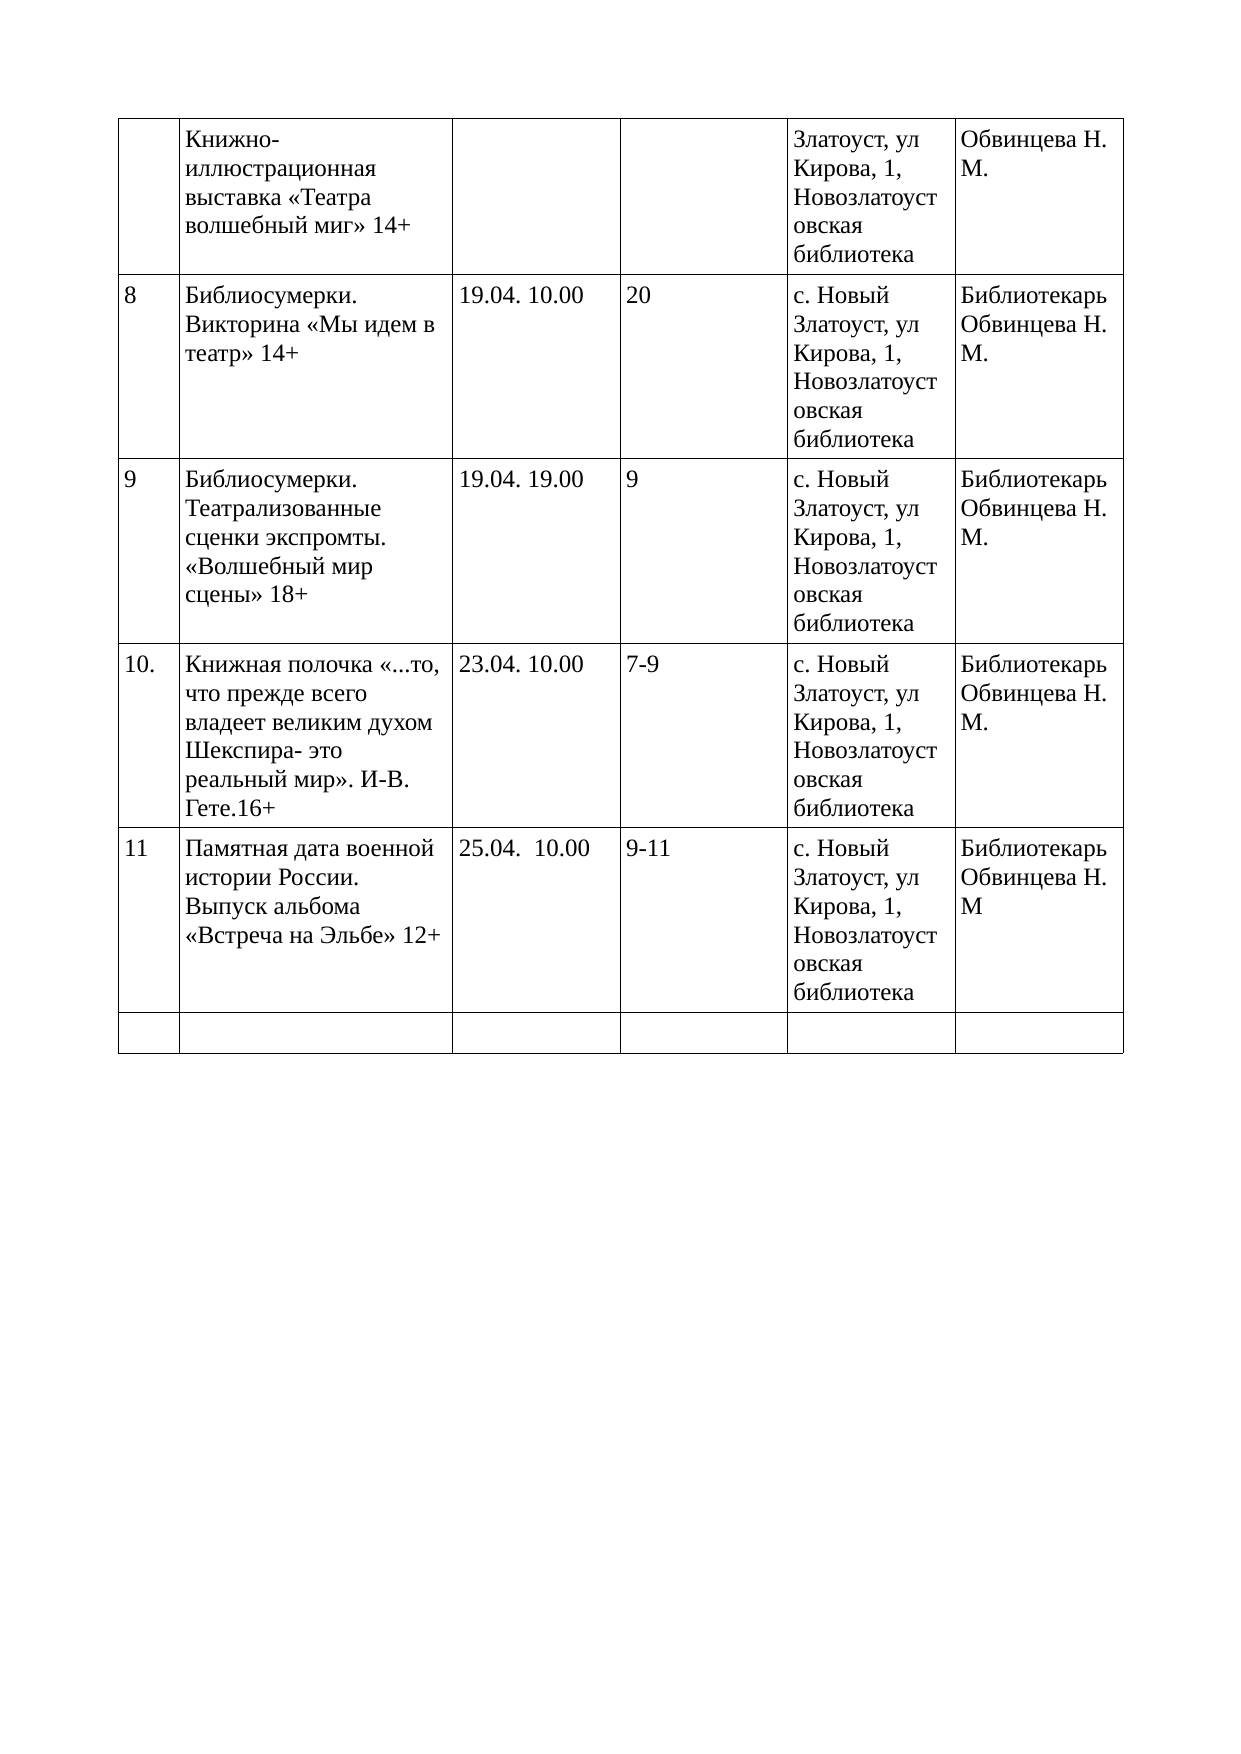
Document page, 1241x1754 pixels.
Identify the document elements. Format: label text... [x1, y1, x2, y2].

table_cell 9-11 [621, 828, 787, 1012]
table_cell Златоуст, ул Кирова, 1, Новозлатоустовская библиотека [788, 119, 955, 274]
table_cell Книжная полочка «...то, что прежде всего владеет великим духом Шекспира- это реальный мир». И-В. Гете.16+ [180, 644, 452, 827]
table_cell с. Новый Златоуст, ул Кирова, 1, Новозлатоустовская библиотека [788, 459, 955, 643]
table_cell с. Новый Златоуст, ул Кирова, 1, Новозлатоустовская библиотека [788, 644, 955, 827]
table_cell 9 [119, 459, 179, 643]
table_cell 7-9 [621, 644, 787, 827]
table_cell [956, 1013, 1123, 1052]
table_cell Библиотекарь Обвинцева Н. М. [956, 459, 1123, 643]
table_cell 25.04. 10.00 [453, 828, 620, 1012]
table_cell [119, 1013, 179, 1052]
table_cell [453, 1013, 620, 1052]
table_cell Библиотекарь Обвинцева Н. М. [956, 644, 1123, 827]
table_cell Библиотекарь Обвинцева Н. М. [956, 275, 1123, 458]
table_cell [621, 119, 787, 274]
table_cell Библиосумерки. Викторина «Мы идем в театр» 14+ [180, 275, 452, 458]
table_cell 10. [119, 644, 179, 827]
table_cell 19.04. 10.00 [453, 275, 620, 458]
table_cell [453, 119, 620, 274]
table_cell [621, 1013, 787, 1052]
table_cell 8 [119, 275, 179, 458]
table_cell Книжно- иллюстрационная выставка «Театра волшебный миг» 14+ [180, 119, 452, 274]
table_cell Библиосумерки. Театрализованные сценки экспромты. «Волшебный мир сцены» 18+ [180, 459, 452, 643]
table_cell 19.04. 19.00 [453, 459, 620, 643]
table_cell 9 [621, 459, 787, 643]
table_cell с. Новый Златоуст, ул Кирова, 1, Новозлатоустовская библиотека [788, 828, 955, 1012]
table_cell [180, 1013, 452, 1052]
table_cell Памятная дата военной истории России. Выпуск альбома «Встреча на Эльбе» 12+ [180, 828, 452, 1012]
table_cell [119, 119, 179, 274]
table_cell Обвинцева Н. М. [956, 119, 1123, 274]
table_cell 11 [119, 828, 179, 1012]
table_cell Библиотекарь Обвинцева Н. М [956, 828, 1123, 1012]
table_cell [788, 1013, 955, 1052]
table_cell 23.04. 10.00 [453, 644, 620, 827]
table_cell с. Новый Златоуст, ул Кирова, 1, Новозлатоустовская библиотека [788, 275, 955, 458]
table_cell 20 [621, 275, 787, 458]
